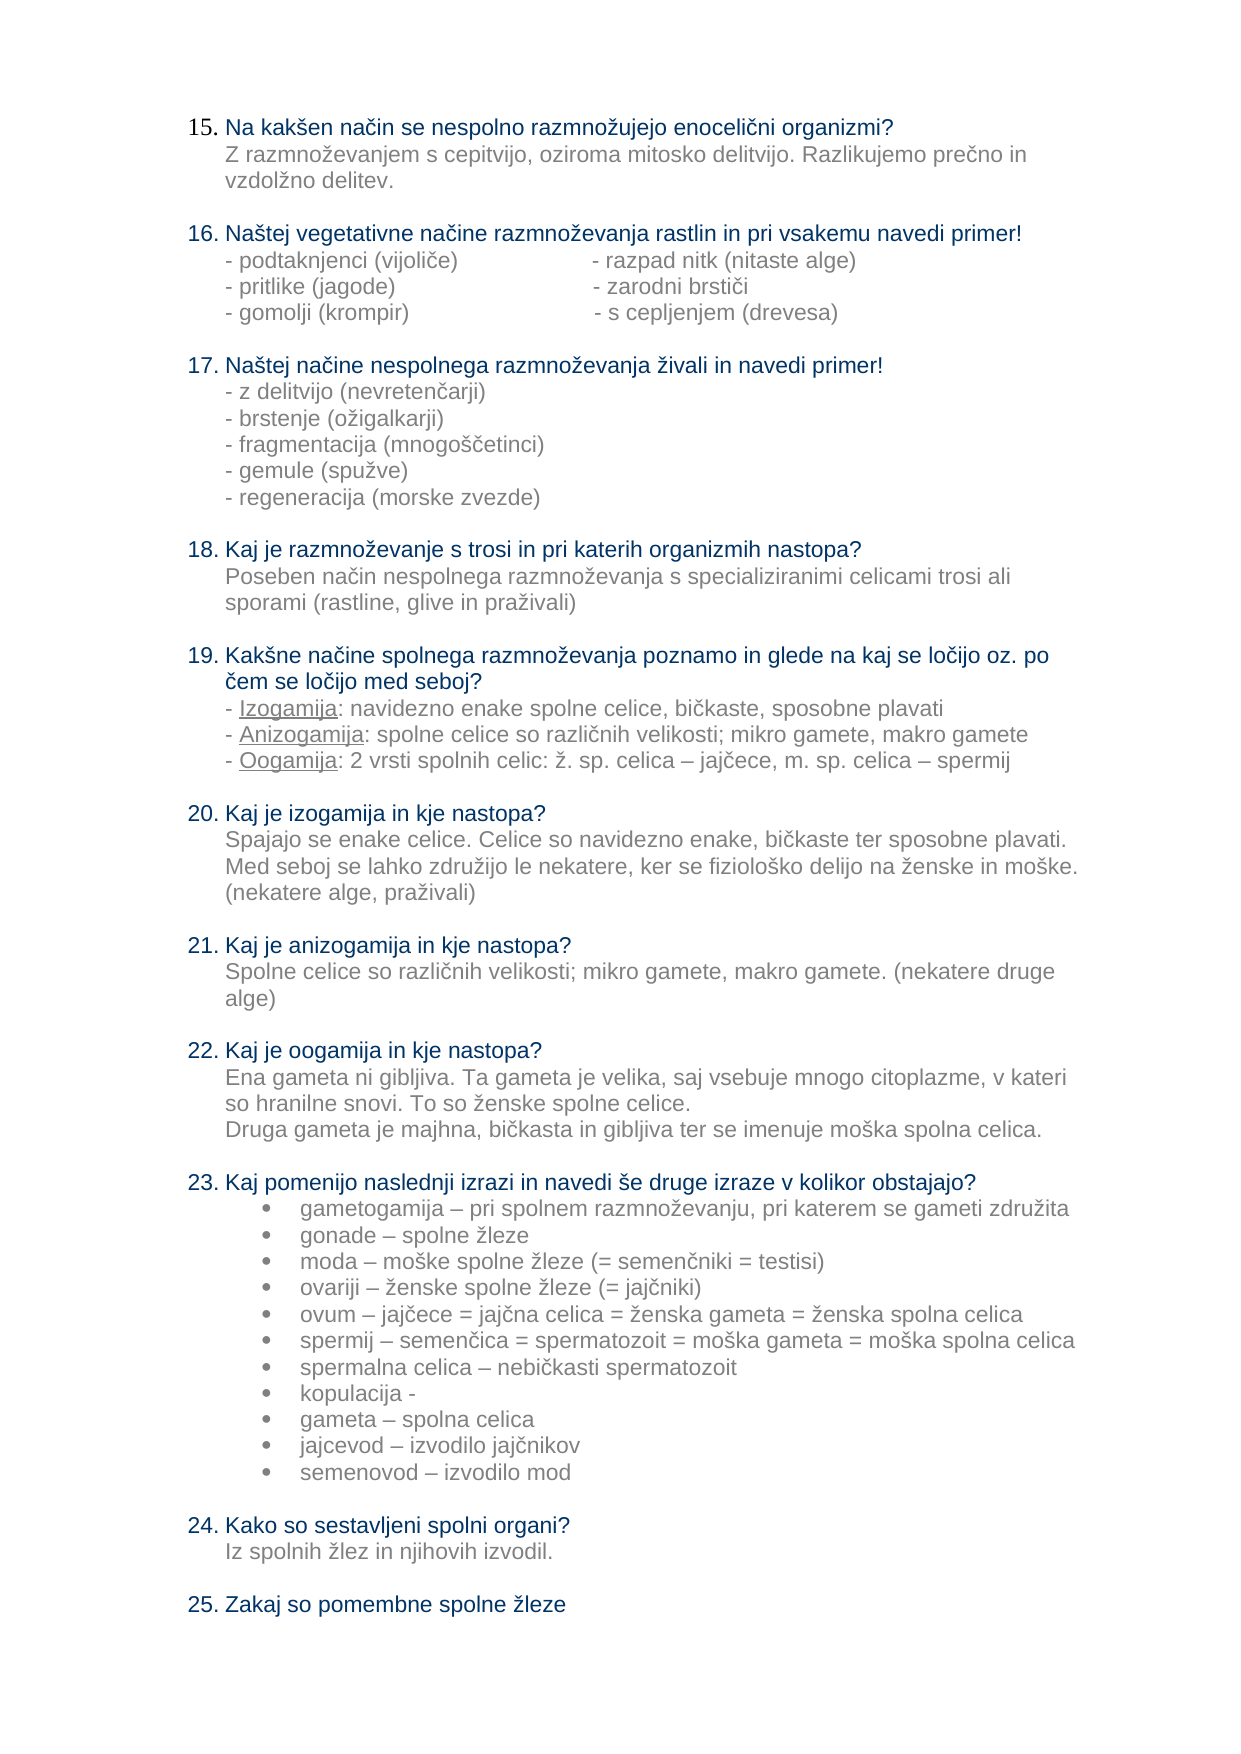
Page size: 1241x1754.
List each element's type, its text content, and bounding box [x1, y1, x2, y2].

text Spolne celice so različnih velikosti; mikro gamete, makro gamete. (nekatere druge alge) [225, 958, 1093, 1011]
list Kaj je oogamija in kje nastopa? [187, 1037, 1093, 1063]
list Kako so sestavljeni spolni organi? [187, 1512, 1093, 1538]
list Naštej načine nespolnega razmnoževanja živali in navedi primer! [187, 352, 1093, 378]
list gametogamija – pri spolnem razmnoževanju, pri katerem se gameti združita [262, 1195, 1093, 1222]
text - gomolji (krompir) - s cepljenjem (drevesa) [225, 299, 1093, 326]
list kopulacija - [262, 1380, 1093, 1406]
text - podtaknjenci (vijoliče) - razpad nitk (nitaste alge) [225, 247, 1093, 273]
list Kaj pomenijo naslednji izrazi in navedi še druge izraze v kolikor obstajajo? [187, 1169, 1093, 1195]
text Z razmnoževanjem s cepitvijo, oziroma mitosko delitvijo. Razlikujemo prečno in vzdolžno delitev. [225, 141, 1093, 194]
list Kakšne načine spolnega razmnoževanja poznamo in glede na kaj se ločijo oz. po čem se ločijo med seboj? [187, 642, 1093, 694]
list gameta – spolna celica [262, 1406, 1093, 1432]
list Naštej vegetativne načine razmnoževanja rastlin in pri vsakemu navedi primer! [187, 220, 1093, 247]
list gonade – spolne žleze [262, 1222, 1093, 1248]
text - brstenje (ožigalkarji) [225, 405, 1093, 431]
list jajcevod – izvodilo jajčnikov [262, 1432, 1093, 1459]
list spermij – semenčica = spermatozoit = moška gameta = moška spolna celica [262, 1327, 1093, 1353]
list ovum – jajčece = jajčna celica = ženska gameta = ženska spolna celica [262, 1301, 1093, 1327]
list Kaj je razmnoževanje s trosi in pri katerih organizmih nastopa? [187, 536, 1093, 563]
text - Izogamija: navidezno enake spolne celice, bičkaste, sposobne plavati [225, 694, 1093, 721]
text - gemule (spužve) [225, 457, 1093, 484]
text Poseben način nespolnega razmnoževanja s specializiranimi celicami trosi ali sporami (rastline, glive in praživali) [225, 563, 1093, 616]
text Ena gameta ni gibljiva. Ta gameta je velika, saj vsebuje mnogo citoplazme, v kateri so hranilne snovi. To so ženske spolne celice. [225, 1063, 1093, 1116]
text - fragmentacija (mnogoščetinci) [225, 431, 1093, 457]
list moda – moške spolne žleze (= semenčniki = testisi) [262, 1248, 1093, 1274]
list Zakaj so pomembne spolne žleze [187, 1591, 1093, 1617]
list Kaj je anizogamija in kje nastopa? [187, 932, 1093, 958]
text Spajajo se enake celice. Celice so navidezno enake, bičkaste ter sposobne plavati. Med seboj se lahko združijo le nekatere, ker se fiziološko delijo na ženske in moške. (nekatere alge, praživali) [225, 826, 1093, 905]
list semenovod – izvodilo mod [262, 1459, 1093, 1485]
text - regeneracija (morske zvezde) [225, 484, 1093, 510]
text - z delitvijo (nevretenčarji) [225, 378, 1093, 405]
list Kaj je izogamija in kje nastopa? [187, 800, 1093, 826]
list ovariji – ženske spolne žleze (= jajčniki) [262, 1274, 1093, 1301]
text Druga gameta je majhna, bičkasta in gibljiva ter se imenuje moška spolna celica. [225, 1116, 1093, 1143]
text - pritlike (jagode) - zarodni brstiči [225, 273, 1093, 299]
text - Anizogamija: spolne celice so različnih velikosti; mikro gamete, makro gamete [225, 721, 1093, 747]
list spermalna celica – nebičkasti spermatozoit [262, 1353, 1093, 1380]
text - Oogamija: 2 vrsti spolnih celic: ž. sp. celica – jajčece, m. sp. celica – spermij [225, 747, 1093, 774]
list Na kakšen način se nespolno razmnožujejo enocelični organizmi? [187, 112, 1093, 141]
text Iz spolnih žlez in njihovih izvodil. [225, 1538, 1093, 1564]
